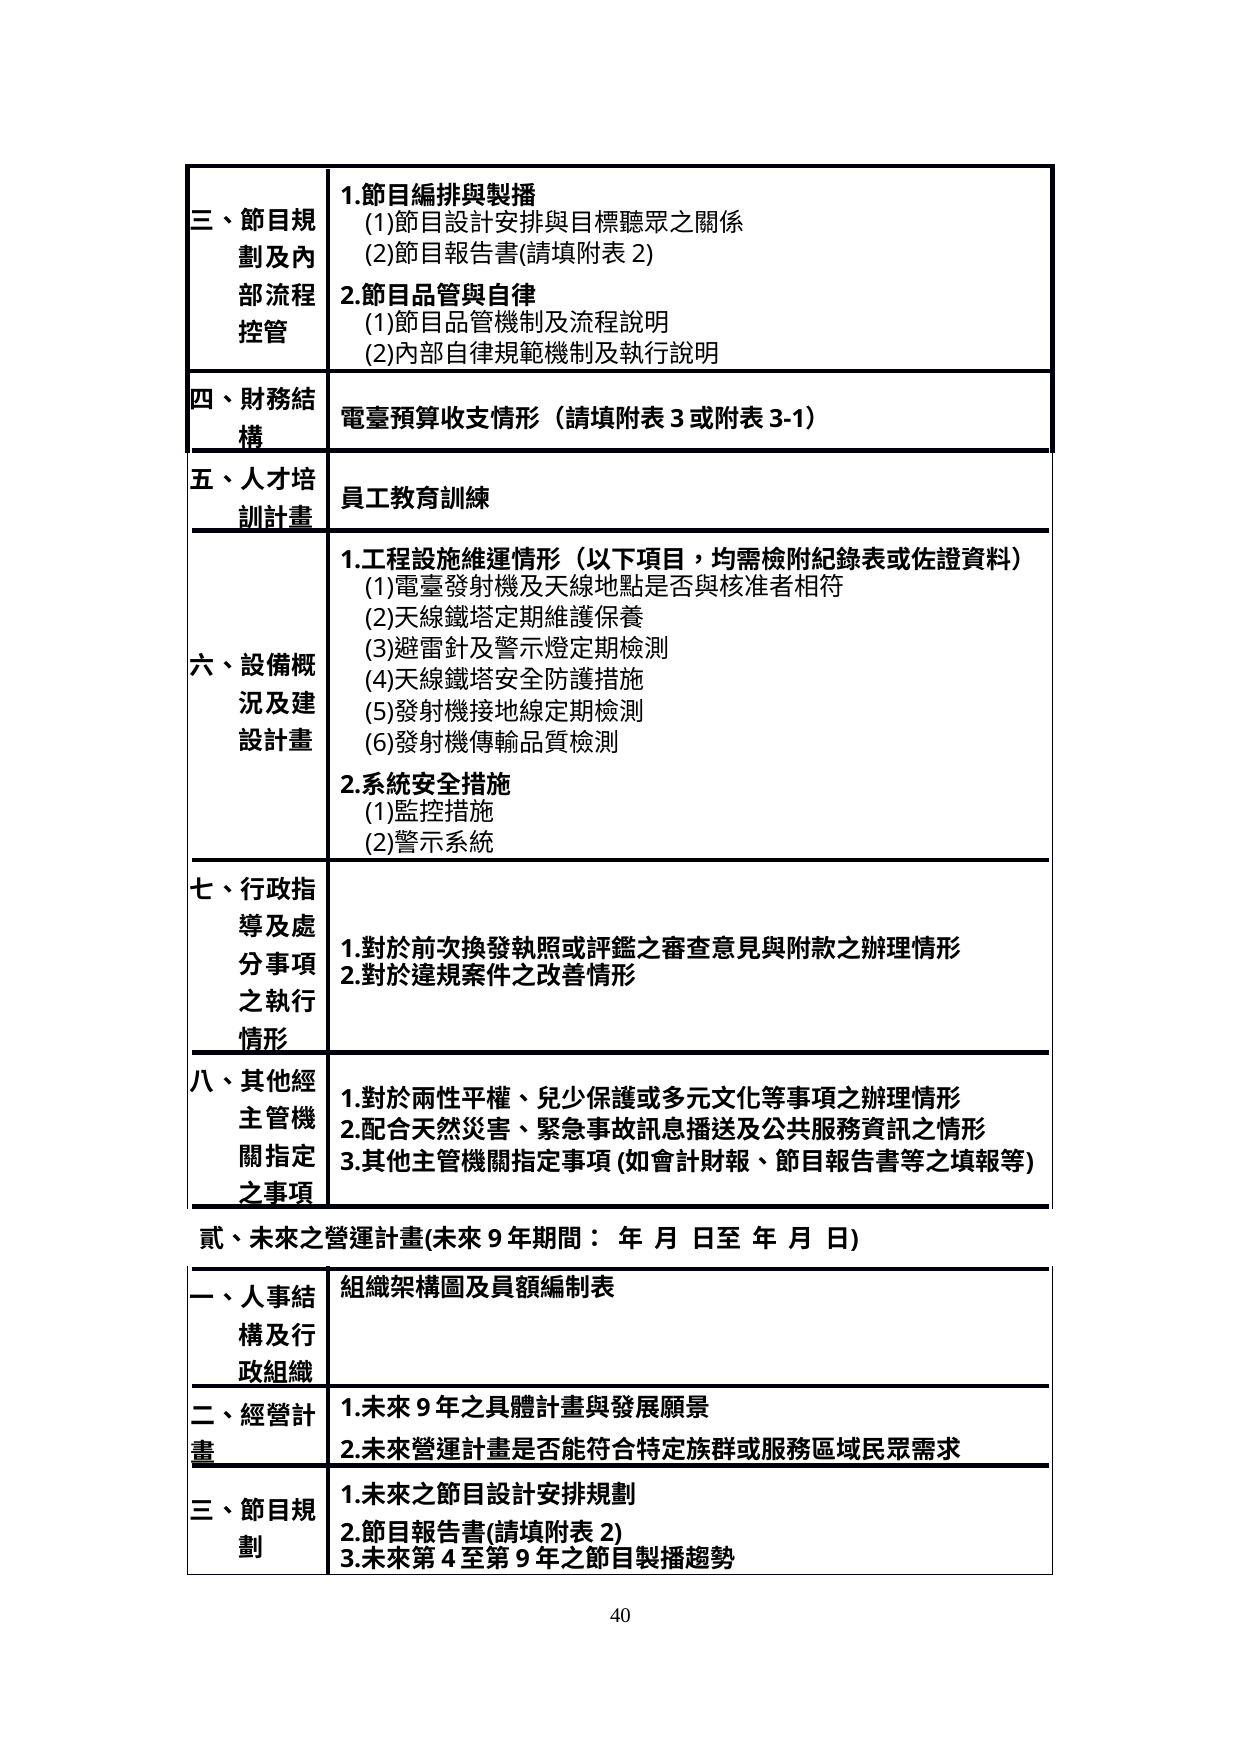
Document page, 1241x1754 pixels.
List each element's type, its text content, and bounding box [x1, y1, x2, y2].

table_cell 一、人事結構及行政組織 [188, 1266, 326, 1383]
table_cell 1.對於前次換發執照或評鑑之審查意見與附款之辦理情形 2.對於違規案件之改善情形 [330, 858, 1052, 1050]
table_cell 1.對於兩性平權、兒少保護或多元文化等事項之辦理情形 2.配合天然災害、緊急事故訊息播送及公共服務資訊之情形 3.其他主管機關指定事項 (如會計財報、節目報告書等之填報等) [330, 1050, 1052, 1204]
table_cell 貳、未來之營運計畫(未來9年期間： 年 月 日至 年 月 日) [188, 1204, 1053, 1266]
table_cell 1.節目編排與製播 (1)節目設計安排與目標聽眾之關係 (2)節目報告書(請填附表2) 2.節目品管與自律 (1)節目品管機制及流程說明 (2)內部自律規範機制及執行說明 [330, 168, 1050, 368]
table_cell 八、其他經主管機關指定之事項 [188, 1050, 326, 1204]
table_cell 五、人才培訓計畫 [188, 448, 326, 528]
table_cell 三、節目規劃 [188, 1463, 326, 1574]
table_cell 二、經營計畫 [188, 1384, 326, 1463]
table_cell 電臺預算收支情形（請填附表3或附表3-1） [330, 373, 1050, 448]
table_cell 員工教育訓練 [330, 448, 1052, 528]
table_cell 1.未來之節目設計安排規劃 2.節目報告書(請填附表2) 3.未來第4至第9年之節目製播趨勢 [330, 1463, 1052, 1574]
table_cell 組織架構圖及員額編制表 [330, 1266, 1052, 1383]
table_cell 四、財務結構 [190, 373, 326, 448]
table_cell 1.工程設施維運情形（以下項目，均需檢附紀錄表或佐證資料） (1)電臺發射機及天線地點是否與核准者相符 (2)天線鐵塔定期維護保養 (3)避雷針及警示燈定期檢測 (4)天線鐵塔安全防護措施 (5)發射機接地線定期檢測 (6)發射機傳輸品質檢測 2.系統安全措施 (1)監控措施 (2)警示系統 [330, 528, 1052, 857]
table_cell 七、行政指導及處分事項之執行情形 [188, 858, 326, 1050]
table_cell 1.未來9年之具體計畫與發展願景 2.未來營運計畫是否能符合特定族群或服務區域民眾需求 [330, 1384, 1052, 1463]
table_cell 六、設備概況及建設計畫 [188, 528, 326, 857]
table_cell 三、節目規劃及內部流程控管 [190, 168, 328, 368]
